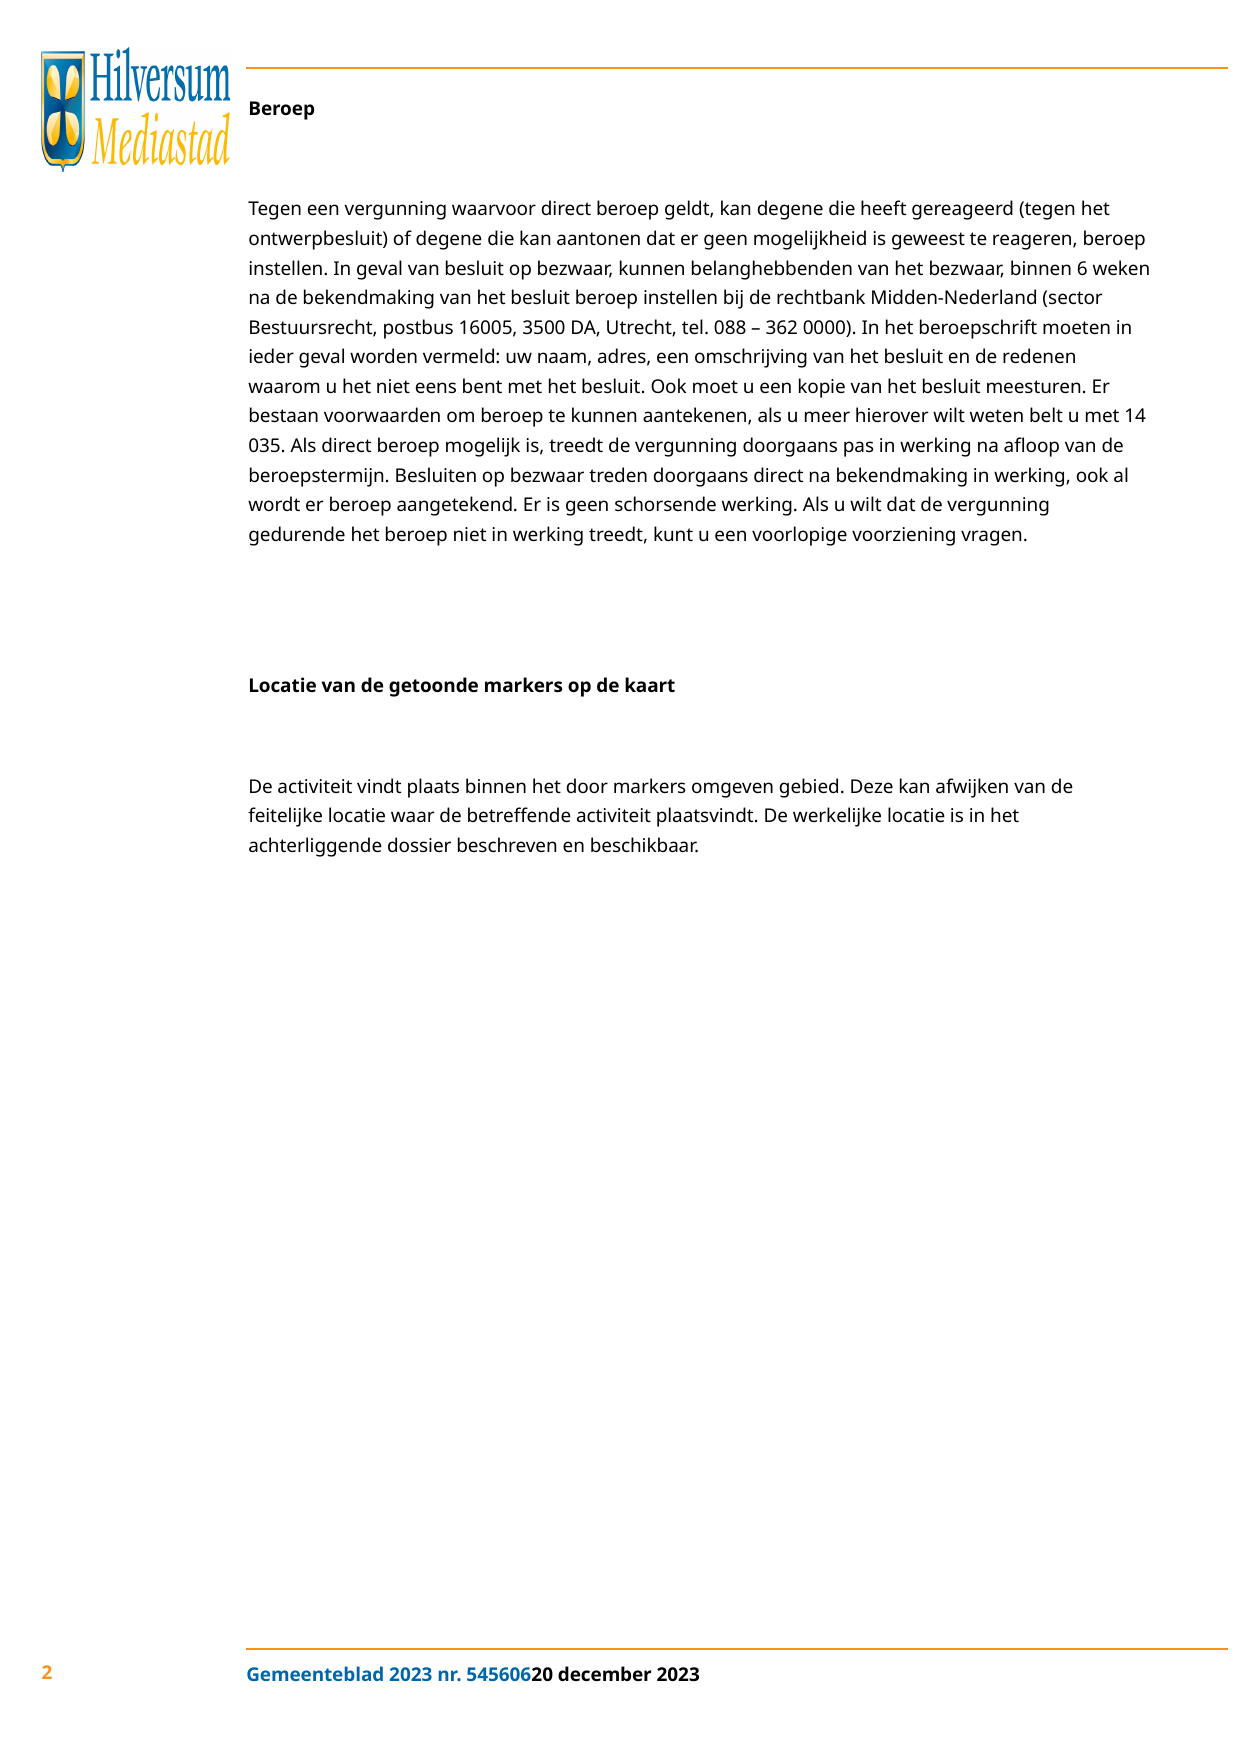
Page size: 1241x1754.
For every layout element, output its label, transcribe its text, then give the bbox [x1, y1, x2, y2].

text Beroep [248, 95, 1152, 121]
text De activiteit vindt plaats binnen het door markers omgeven gebied. Deze kan afwijken van de feitelijke locatie waar de betreffende activiteit plaatsvindt. De werkelijke locatie is in het achterliggende dossier beschreven en beschikbaar. [248, 773, 1152, 858]
picture [41, 47, 231, 172]
text Locatie van de getoonde markers op de kaart [248, 672, 1152, 698]
text Tegen een vergunning waarvoor direct beroep geldt, kan degene die heeft gereageerd (tegen het ontwerpbesluit) of degene die kan aantonen dat er geen mogelijkheid is geweest te reageren, beroep instellen. In geval van besluit op bezwaar, kunnen belanghebbenden van het bezwaar, binnen 6 weken na de bekendmaking van het besluit beroep instellen bij de rechtbank Midden-Nederland (sector Bestuursrecht, postbus 16005, 3500 DA, Utrecht, tel. 088 – 362 0000). In het beroepschrift moeten in ieder geval worden vermeld: uw naam, adres, een omschrijving van het besluit en de redenen waarom u het niet eens bent met het besluit. Ook moet u een kopie van het besluit meesturen. Er bestaan voorwaarden om beroep te kunnen aantekenen, als u meer hierover wilt weten belt u met 14 035. Als direct beroep mogelijk is, treedt de vergunning doorgaans pas in werking na afloop van de beroepstermijn. Besluiten op bezwaar treden doorgaans direct na bekendmaking in werking, ook al wordt er beroep aangetekend. Er is geen schorsende werking. Als u wilt dat de vergunning gedurende het beroep niet in werking treedt, kunt u een voorlopige voorziening vragen. [248, 196, 1152, 547]
